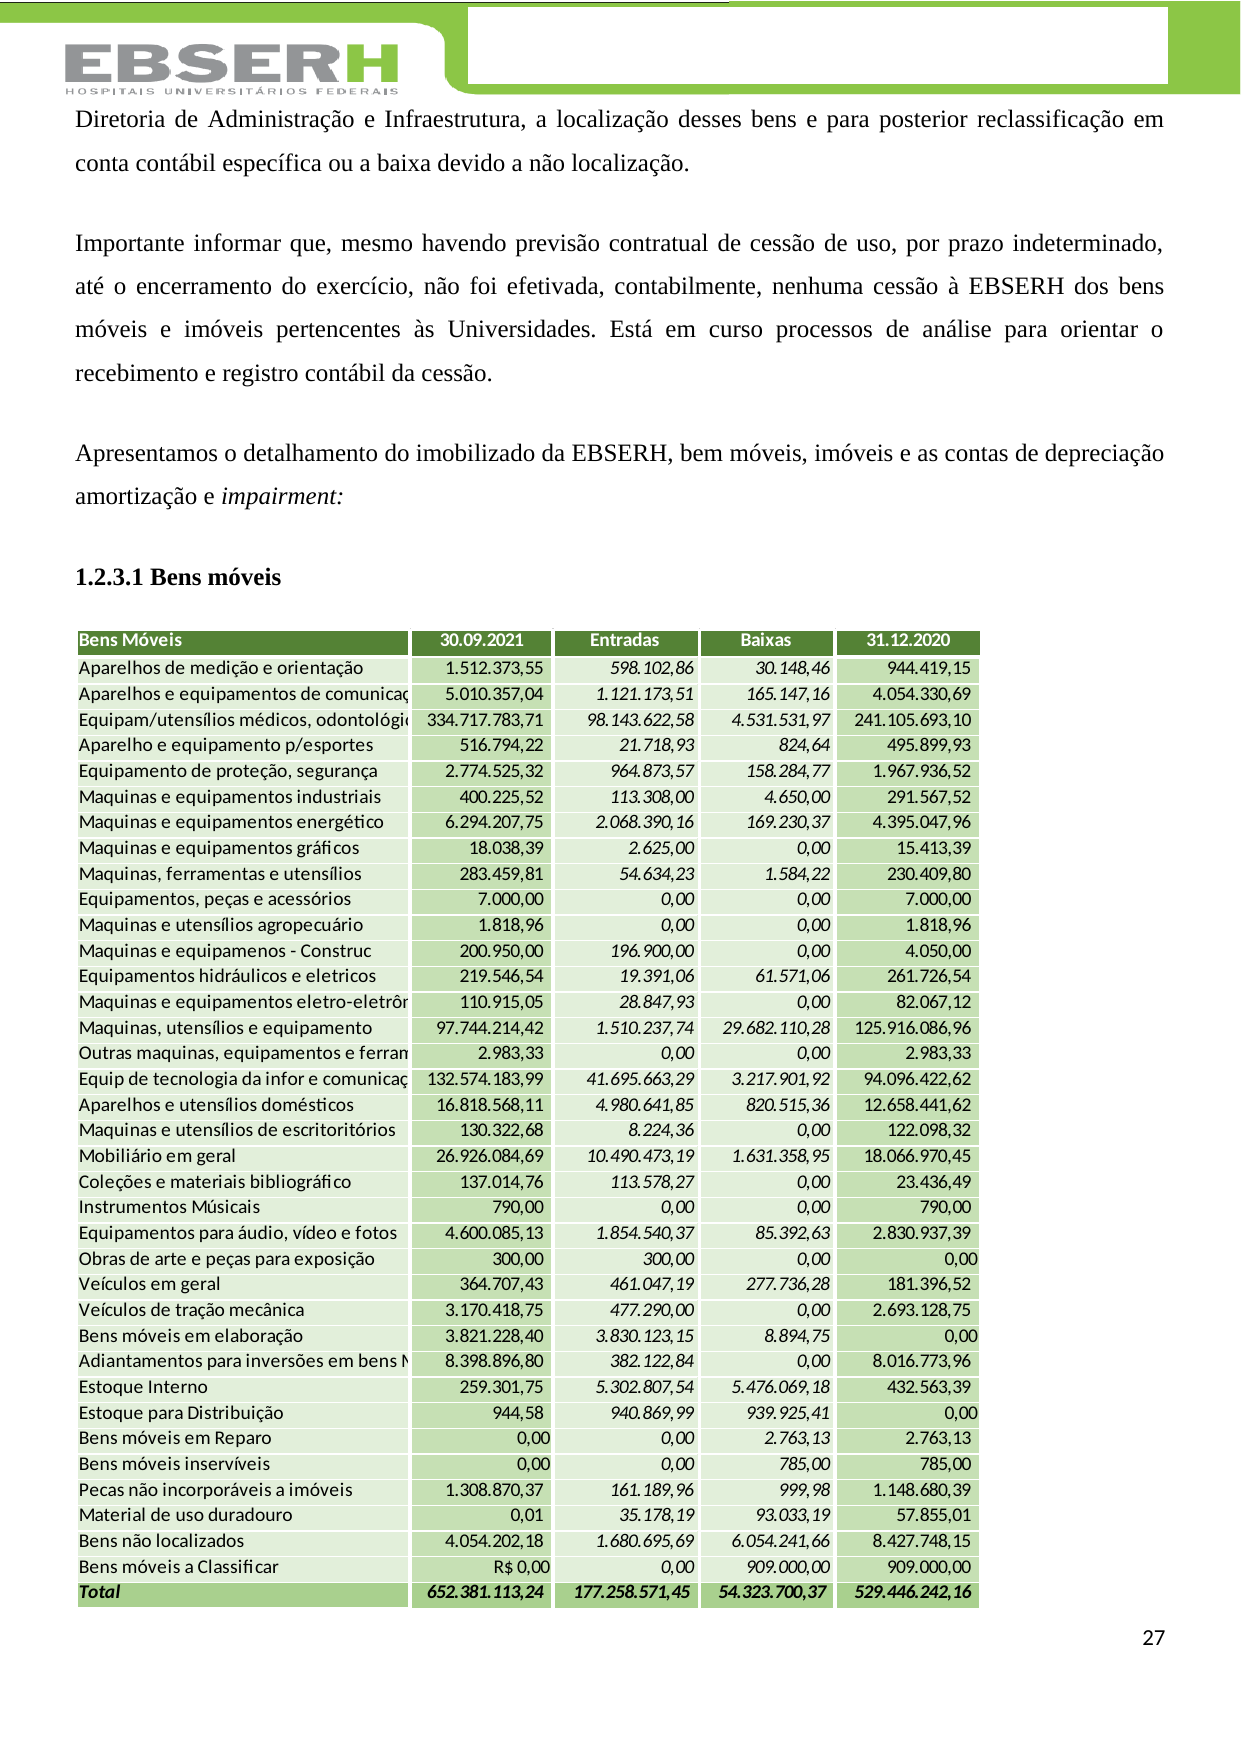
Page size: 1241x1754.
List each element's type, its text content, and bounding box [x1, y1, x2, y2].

text Apresentamos o detalhamento do imobilizado da EBSERH, bem móveis, imóveis e as contas de depreciação amortização e impairment: [75, 438, 1165, 510]
text Importante informar que, mesmo havendo previsão contratual de cessão de uso, por prazo indeterminado, até o encerramento do exercício, não foi efetivada, contabilmente, nenhuma cessão à EBSERH dos bens móveis e imóveis pertencentes às Universidades. Está em curso processos de análise para orientar o recebimento e registro contábil da cessão. [75, 228, 1165, 386]
text Diretoria de Administração e Infraestrutura, a localização desses bens e para posterior reclassificação em conta contábil específica ou a baixa devido a não localização. [75, 104, 1165, 176]
list Bens móveis [75, 562, 1165, 591]
